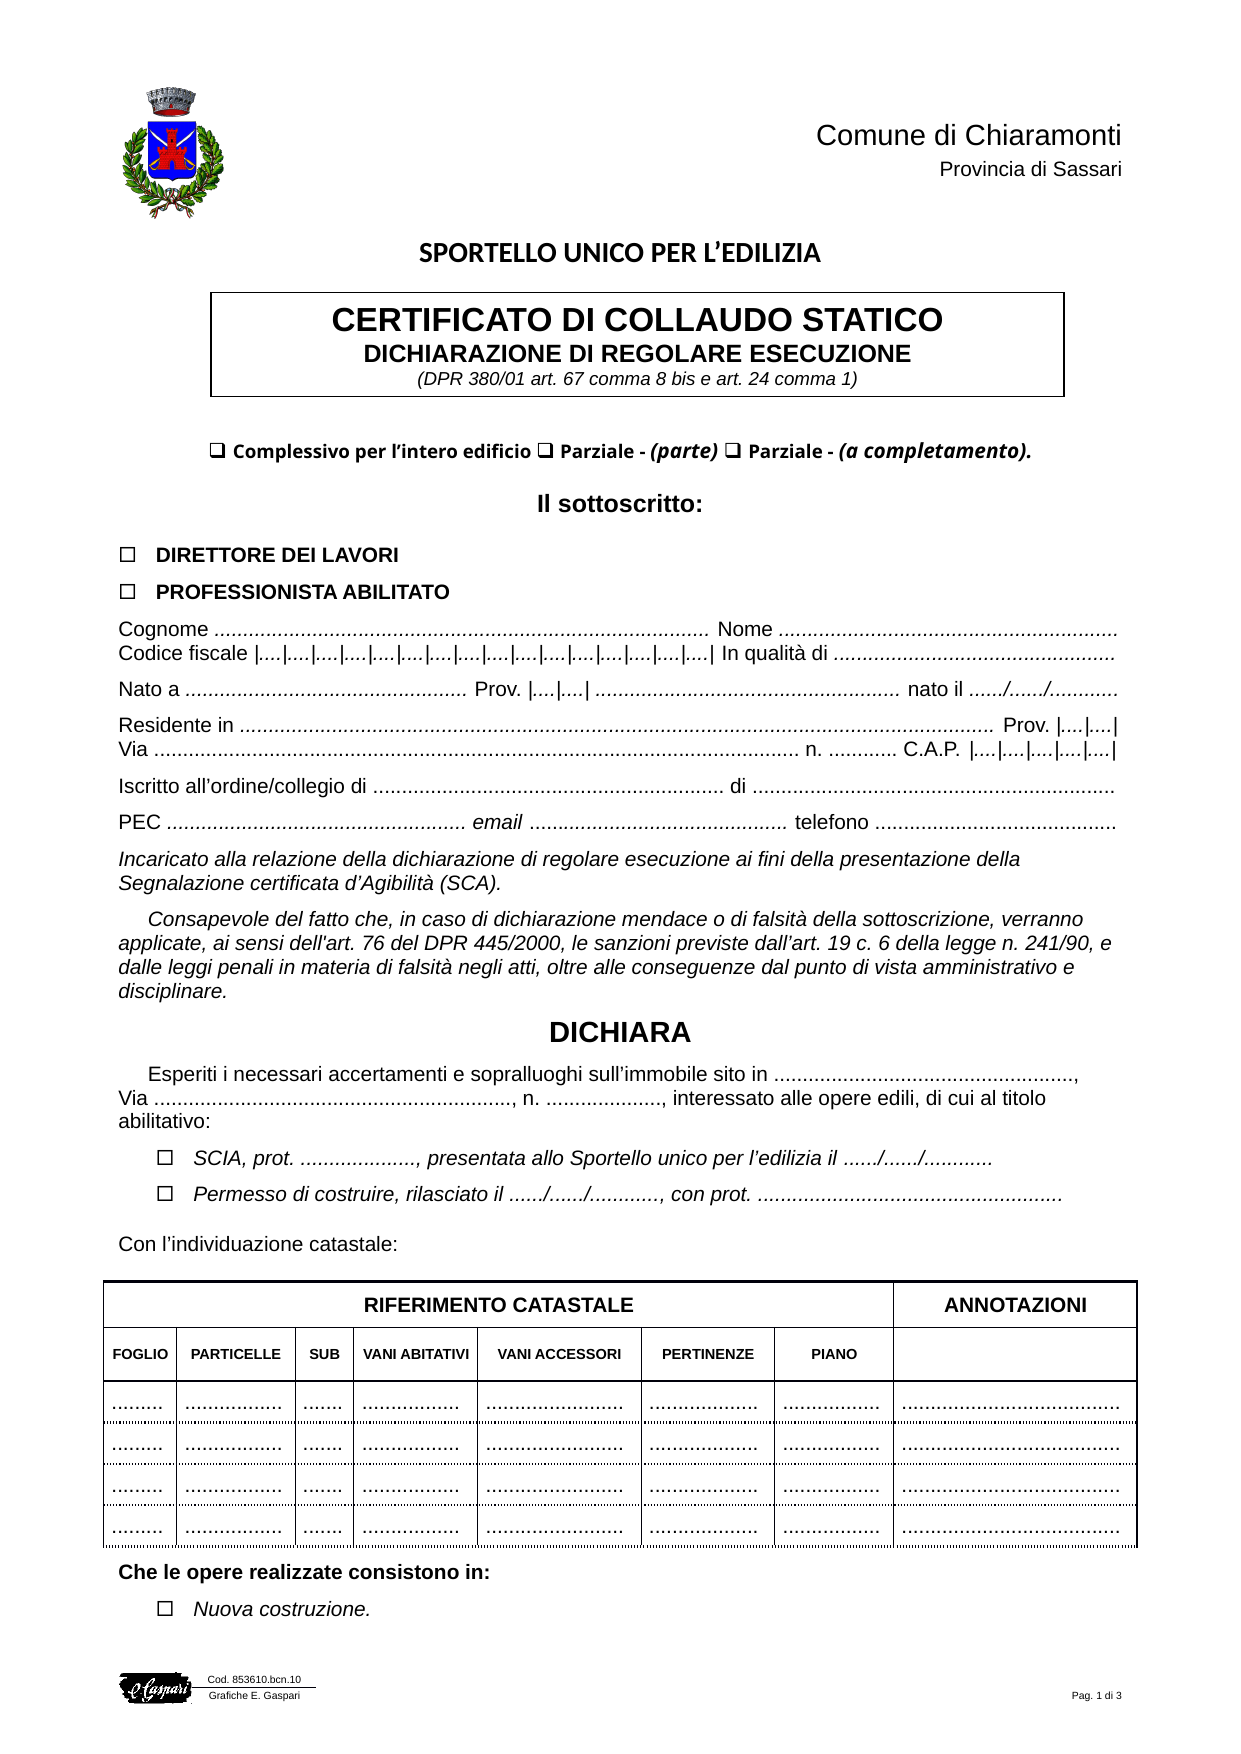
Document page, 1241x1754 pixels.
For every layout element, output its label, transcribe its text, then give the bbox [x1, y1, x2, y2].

picture [122, 87, 224, 219]
text Con l’individuazione catastale: [118, 1231, 1122, 1255]
list SCIA, prot. ...................., presentata allo Sportello unico per l’edilizia il ....../....../............ [156, 1146, 1122, 1170]
text PEC .................................................... email ............................................. telefono .......................................... [118, 810, 1122, 834]
table_header ANNOTAZIONI [894, 1283, 1136, 1327]
table_cell ................... [642, 1463, 774, 1504]
table_cell ....... [296, 1463, 353, 1504]
table_cell ................. [177, 1382, 295, 1421]
table_cell [894, 1328, 1136, 1380]
text Consapevole del fatto che, in caso di dichiarazione mendace o di falsità della sottoscrizione, verranno applicate, ai sensi dell'art. 76 del DPR 445/2000, le sanzioni previste dall’art. 19 c. 6 della legge n. 241/90, e dalle leggi penali in materia di falsità negli atti, oltre alle conseguenze dal punto di vista amministrativo e disciplinare. [118, 907, 1122, 1003]
table_cell ......... [104, 1421, 176, 1463]
table_cell VANI ABITATIVI [354, 1328, 477, 1380]
list Permesso di costruire, rilasciato il ....../....../............, con prot. ..................................................... [156, 1182, 1122, 1206]
text Nato a ................................................. Prov. |....|....| ..................................................... nato il ....../....../............ [118, 677, 1122, 701]
table_cell ................. [775, 1463, 893, 1504]
table_cell PARTICELLE [177, 1328, 295, 1380]
text Incaricato alla relazione della dichiarazione di regolare esecuzione ai fini della presentazione della Segnalazione certificata d’Agibilità (SCA). [118, 847, 1122, 894]
table_cell ....... [296, 1382, 353, 1421]
table_cell ................. [354, 1463, 477, 1504]
picture [118, 1672, 192, 1704]
table_cell ...................................... [894, 1463, 1136, 1504]
text Residente in ................................................................................................................................... Prov. |....|....| Via ................................................................................................................ n. ............ C.A.P. |....|....|....|....|....| [118, 713, 1122, 761]
table_cell ................... [642, 1504, 774, 1545]
table_cell ........................ [478, 1421, 641, 1463]
table_cell ......... [104, 1463, 176, 1504]
table_cell VANI ACCESSORI [478, 1328, 641, 1380]
table_cell ........................ [478, 1382, 641, 1421]
text DICHIARA [118, 1015, 1122, 1049]
table_cell PERTINENZE [642, 1328, 774, 1380]
list PROFESSIONISTA ABILITATO [118, 580, 1122, 604]
text Che le opere realizzate consistono in: [118, 1560, 1122, 1584]
text Comune di Chiaramonti [224, 118, 1122, 152]
text  Complessivo per l’intero edificio  Parziale - (parte)  Parziale - (a completamento). [118, 436, 1122, 464]
list Nuova costruzione. [156, 1596, 1122, 1621]
table_cell FOGLIO [104, 1328, 176, 1380]
table_cell ......... [104, 1382, 176, 1421]
text Iscritto all’ordine/collegio di ............................................................. di ............................................................... [118, 774, 1122, 798]
table_cell PIANO [775, 1328, 893, 1380]
text Cognome ...................................................................................... Nome ........................................................... Codice fiscale |....|....|....|....|....|....|....|....|....|....|....|....|....|....|....|....| In qualità di ................................................. [118, 616, 1122, 664]
table_cell ................... [642, 1421, 774, 1463]
table_cell ................. [775, 1382, 893, 1421]
table_cell SUB [296, 1328, 353, 1380]
text Il sottoscritto: [118, 489, 1122, 518]
table_cell ....... [296, 1421, 353, 1463]
subtitle SPORTELLO UNICO PER L’EDILIZIA [118, 234, 1122, 270]
table_cell ................... [642, 1382, 774, 1421]
table_cell ................. [354, 1504, 477, 1545]
table_cell ......... [104, 1504, 176, 1545]
table_cell ...................................... [894, 1421, 1136, 1463]
table_cell ................. [177, 1463, 295, 1504]
text Esperiti i necessari accertamenti e sopralluoghi sull’immobile sito in ...................................................., Via .............................................................., n. ...................., interessato alle opere edili, di cui al titolo abilitativo: [118, 1061, 1122, 1133]
table_cell ................. [177, 1421, 295, 1463]
table_cell ................. [354, 1421, 477, 1463]
table_cell ................. [354, 1382, 477, 1421]
table_cell ...................................... [894, 1504, 1136, 1545]
table_cell ................. [775, 1504, 893, 1545]
table_cell ...................................... [894, 1382, 1136, 1421]
table_cell ........................ [478, 1463, 641, 1504]
table_cell ........................ [478, 1504, 641, 1545]
table_cell ................. [775, 1421, 893, 1463]
table_header RIFERIMENTO CATASTALE [104, 1283, 893, 1327]
text Provincia di Sassari [224, 157, 1122, 181]
list DIRETTORE DEI LAVORI [118, 543, 1122, 567]
table_cell ................. [177, 1504, 295, 1545]
table_cell ....... [296, 1504, 353, 1545]
